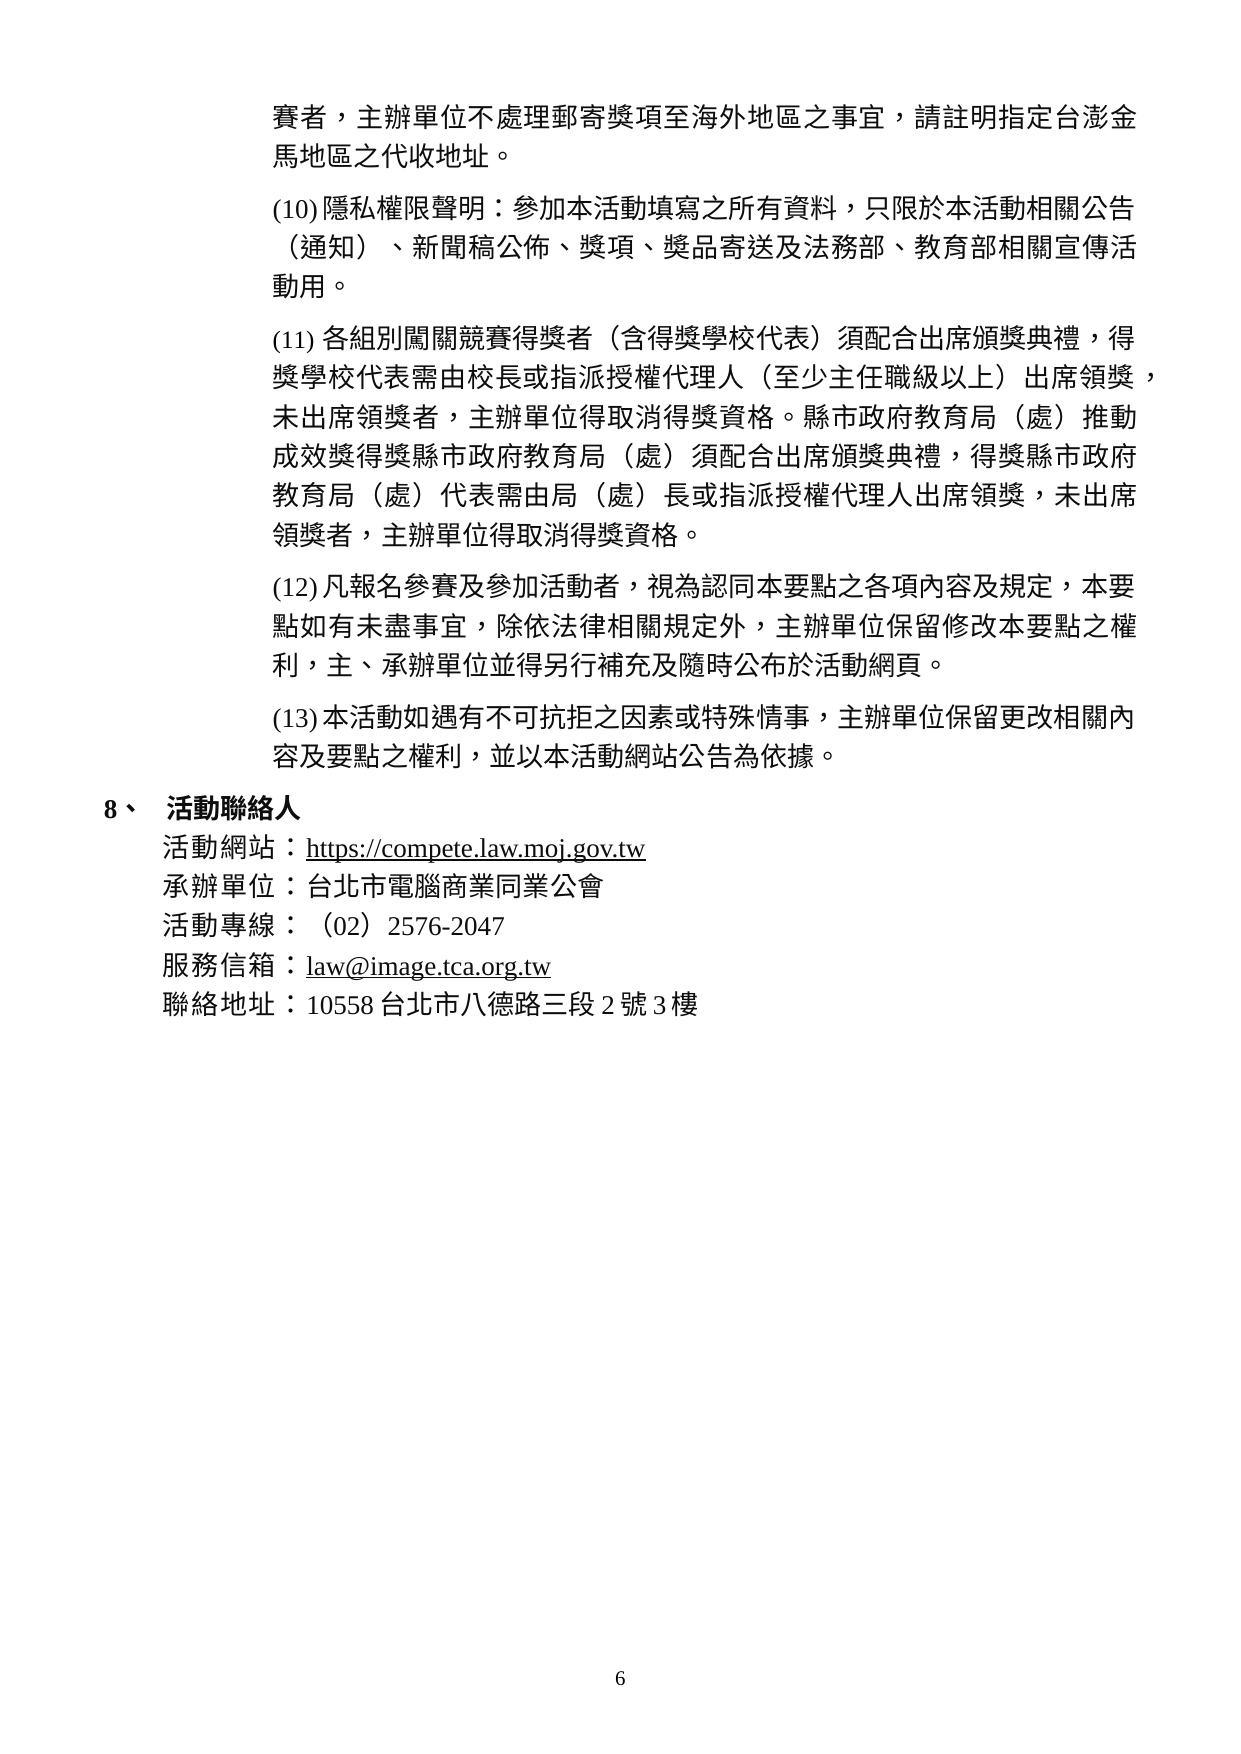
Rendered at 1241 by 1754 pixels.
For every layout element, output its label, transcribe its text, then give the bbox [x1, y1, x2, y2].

text 承辦單位：台北市電腦商業同業公會 [163, 865, 1137, 904]
list 隱私權限聲明：參加本活動填寫之所有資料，只限於本活動相關公告（通知）、新聞稿公佈、獎項、奬品寄送及法務部、教育部相關宣傳活動用。 [272, 187, 1137, 304]
text 活動網站：https://compete.law.moj.gov.tw [163, 826, 1137, 865]
text 活動專線：（02）2576-2047 [163, 904, 1137, 944]
list 活動聯絡人 [103, 787, 1137, 826]
list 賽者，主辦單位不處理郵寄獎項至海外地區之事宜，請註明指定台澎金馬地區之代收地址。 [272, 96, 1137, 174]
list 本活動如遇有不可抗拒之因素或特殊情事，主辦單位保留更改相關內容及要點之權利，並以本活動網站公告為依據。 [272, 696, 1137, 774]
text 服務信箱：law@image.tca.org.tw [163, 944, 1137, 983]
list 各組別闖關競賽得獎者（含得獎學校代表）須配合出席頒獎典禮，得獎學校代表需由校長或指派授權代理人（至少主任職級以上）出席領獎，未出席領獎者，主辦單位得取消得獎資格。縣市政府教育局（處）推動成效獎得獎縣市政府教育局（處）須配合出席頒獎典禮，得獎縣市政府教育局（處）代表需由局（處）長或指派授權代理人出席領獎，未出席領獎者，主辦單位得取消得獎資格。 [272, 317, 1137, 553]
text 聯絡地址：10558台北市八德路三段2號3樓 [163, 983, 1137, 1022]
list 凡報名參賽及參加活動者，視為認同本要點之各項內容及規定，本要點如有未盡事宜，除依法律相關規定外，主辦單位保留修改本要點之權利，主、承辦單位並得另行補充及隨時公布於活動網頁。 [272, 565, 1137, 683]
